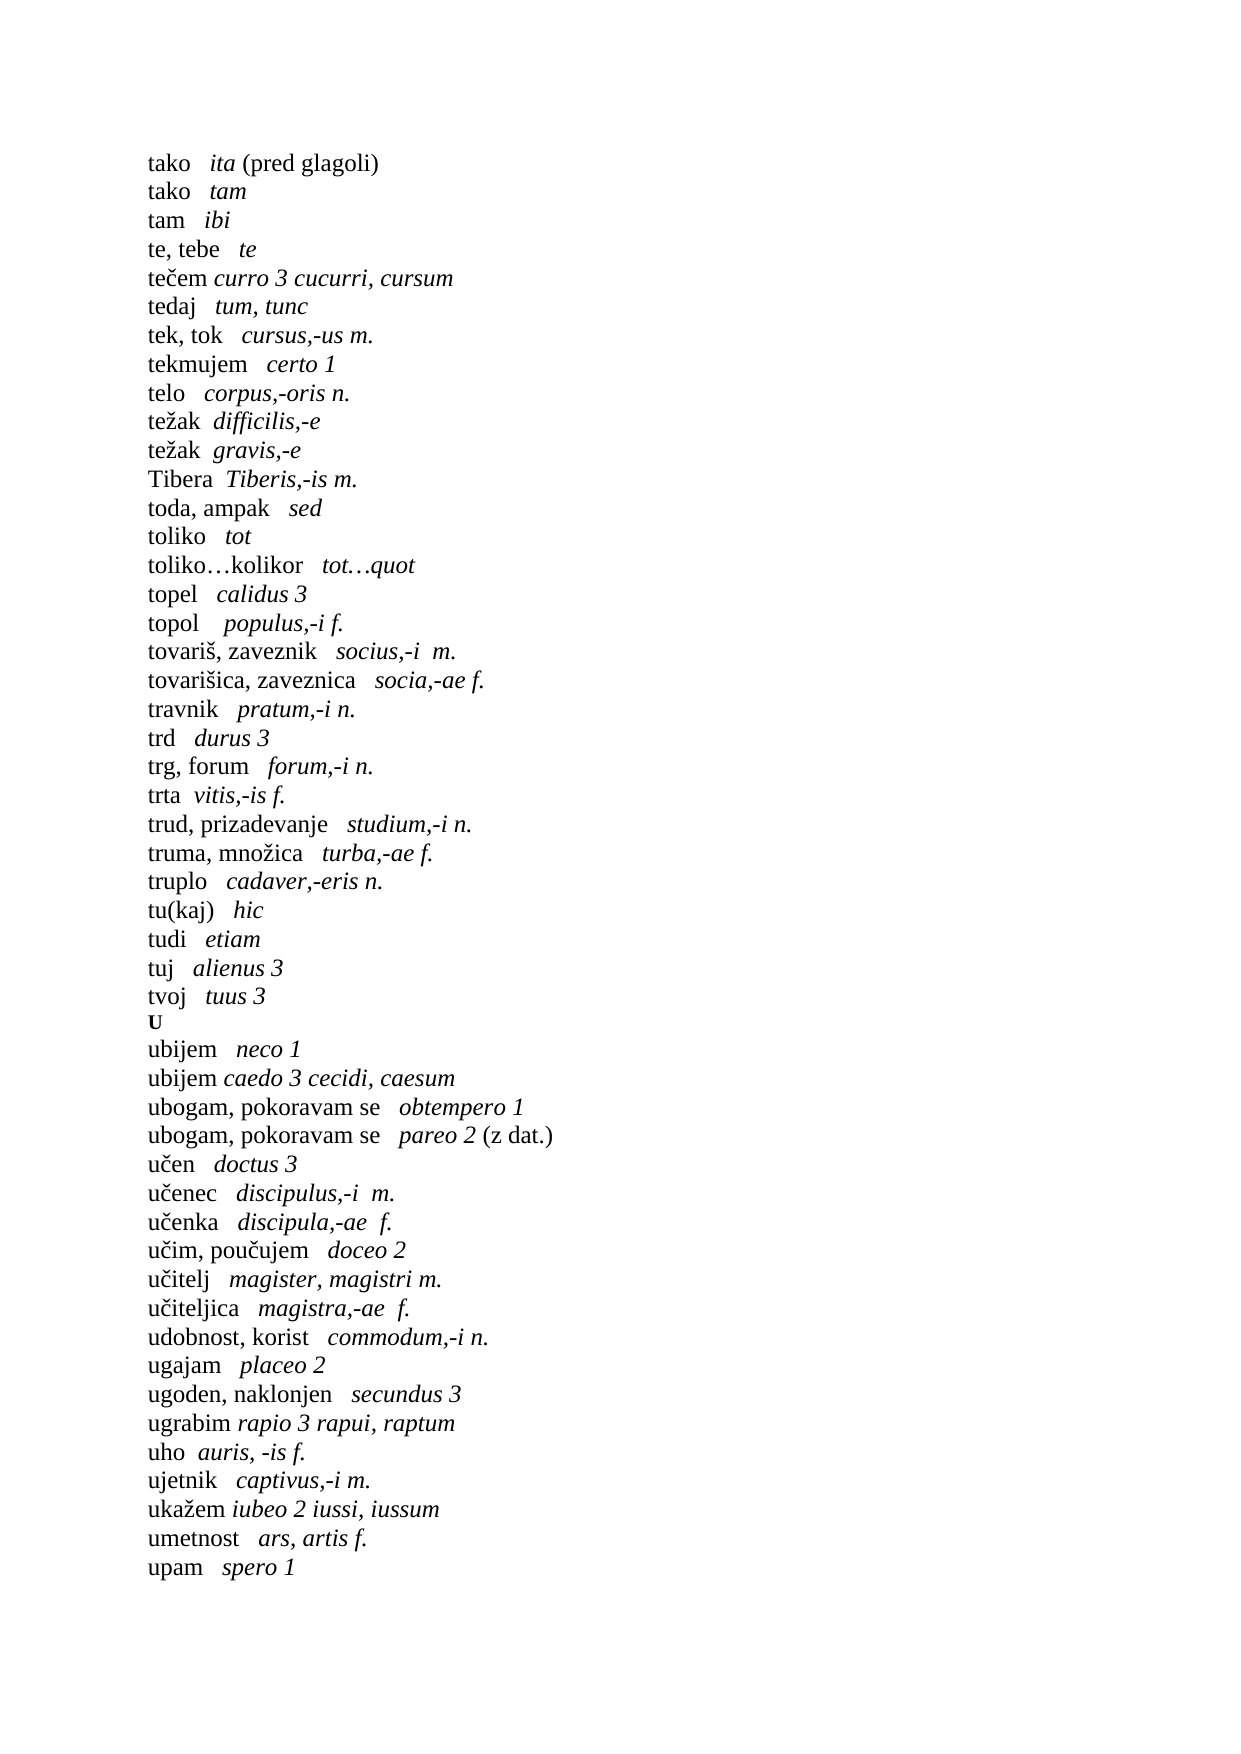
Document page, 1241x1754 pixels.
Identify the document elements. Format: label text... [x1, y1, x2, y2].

text ugoden, naklonjen secundus 3 [148, 1379, 1093, 1408]
text tudi etiam [148, 924, 1093, 953]
text topel calidus 3 [148, 579, 1093, 608]
text trd durus 3 [148, 723, 1093, 751]
text telo corpus,-oris n. [148, 378, 1093, 406]
text topol populus,-i f. [148, 608, 1093, 636]
text tedaj tum, tunc [148, 291, 1093, 320]
text umetnost ars, artis f. [148, 1523, 1093, 1552]
text učiteljica magistra,-ae f. [148, 1293, 1093, 1322]
text tam ibi [148, 205, 1093, 234]
text učen doctus 3 [148, 1149, 1093, 1178]
text težak difficilis,-e [148, 406, 1093, 435]
text tek, tok cursus,-us m. [148, 320, 1093, 349]
text tako tam [148, 176, 1093, 205]
text tako ita (pred glagoli) [148, 148, 1093, 176]
text Tibera Tiberis,-is m. [148, 464, 1093, 493]
text trud, prizadevanje studium,-i n. [148, 809, 1093, 838]
text tuj alienus 3 [148, 953, 1093, 981]
text učim, poučujem doceo 2 [148, 1235, 1093, 1264]
text ukažem iubeo 2 iussi, iussum [148, 1494, 1093, 1523]
text udobnost, korist commodum,-i n. [148, 1322, 1093, 1350]
text tovariš, zaveznik socius,-i m. [148, 636, 1093, 665]
text truma, množica turba,-ae f. [148, 838, 1093, 866]
text tu(kaj) hic [148, 895, 1093, 924]
text ubijem caedo 3 cecidi, caesum [148, 1063, 1093, 1092]
text ugajam placeo 2 [148, 1350, 1093, 1379]
text ujetnik captivus,-i m. [148, 1465, 1093, 1494]
text te, tebe te [148, 234, 1093, 263]
text uho auris, -is f. [148, 1437, 1093, 1465]
text tečem curro 3 cucurri, cursum [148, 263, 1093, 291]
text travnik pratum,-i n. [148, 694, 1093, 723]
text ubogam, pokoravam se obtempero 1 [148, 1092, 1093, 1120]
text toliko tot [148, 521, 1093, 550]
text trg, forum forum,-i n. [148, 751, 1093, 780]
text ubijem neco 1 [148, 1034, 1093, 1063]
text tovarišica, zaveznica socia,-ae f. [148, 665, 1093, 694]
text toliko…kolikor tot…quot [148, 550, 1093, 579]
text ubogam, pokoravam se pareo 2 (z dat.) [148, 1120, 1093, 1149]
subtitle U [148, 1010, 1093, 1034]
text upam spero 1 [148, 1552, 1093, 1580]
text truplo cadaver,-eris n. [148, 866, 1093, 895]
text ugrabim rapio 3 rapui, raptum [148, 1408, 1093, 1437]
text tekmujem certo 1 [148, 349, 1093, 378]
text tvoj tuus 3 [148, 981, 1093, 1010]
text trta vitis,-is f. [148, 780, 1093, 809]
text učitelj magister, magistri m. [148, 1264, 1093, 1293]
text toda, ampak sed [148, 493, 1093, 521]
text učenec discipulus,-i m. [148, 1178, 1093, 1207]
text težak gravis,-e [148, 435, 1093, 464]
text učenka discipula,-ae f. [148, 1207, 1093, 1235]
